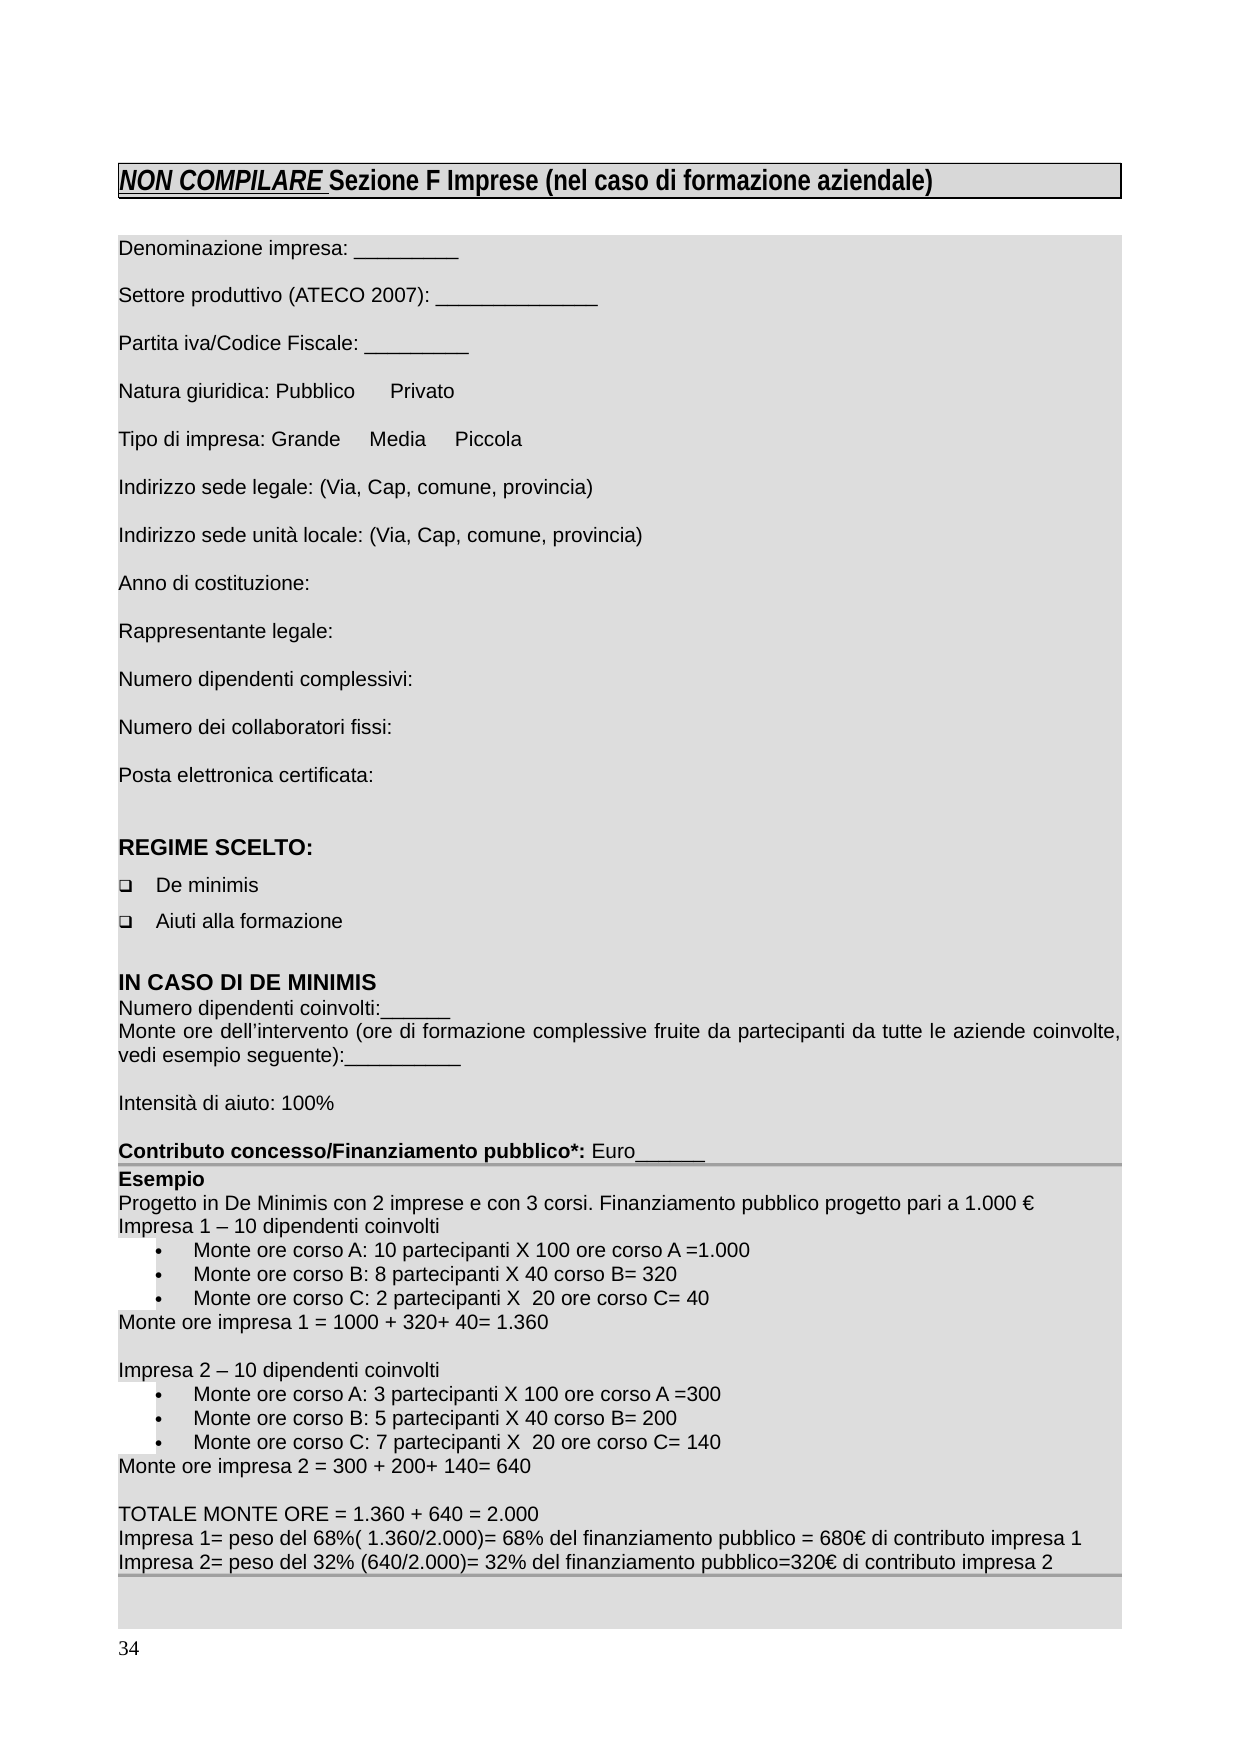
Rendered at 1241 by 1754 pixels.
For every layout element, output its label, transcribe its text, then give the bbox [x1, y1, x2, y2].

text Settore produttivo (ATECO 2007): ______________ [118, 283, 1122, 307]
text Numero dei collaboratori fissi: [118, 714, 1122, 738]
text Numero dipendenti complessivi: [118, 667, 1122, 691]
text Monte ore impresa 2 = 300 + 200+ 140= 640 [118, 1454, 1122, 1478]
text Esempio [118, 1167, 1122, 1190]
text Indirizzo sede unità locale: (Via, Cap, comune, provincia) [118, 523, 1122, 547]
list De minimis [118, 873, 1122, 897]
text REGIME SCELTO: [118, 834, 1122, 861]
text Impresa 1 – 10 dipendenti coinvolti [118, 1214, 1122, 1238]
text Anno di costituzione: [118, 571, 1122, 595]
text Posta elettronica certificata: [118, 762, 1122, 786]
list Monte ore corso A: 10 partecipanti X 100 ore corso A =1.000 [156, 1238, 1122, 1262]
text Monte ore dell’intervento (ore di formazione complessive fruite da partecipanti da tutte le aziende coinvolte, vedi esempio seguente):__________ [118, 1019, 1122, 1067]
list Monte ore corso C: 2 partecipanti X 20 ore corso C= 40 [156, 1286, 1122, 1310]
text Monte ore impresa 1 = 1000 + 320+ 40= 1.360 [118, 1310, 1122, 1334]
list Monte ore corso C: 7 partecipanti X 20 ore corso C= 140 [156, 1430, 1122, 1454]
text TOTALE MONTE ORE = 1.360 + 640 = 2.000 [118, 1502, 1122, 1526]
text IN CASO DI DE MINIMIS [118, 969, 1122, 995]
text Rappresentante legale: [118, 619, 1122, 643]
text Intensità di aiuto: 100% [118, 1091, 1122, 1115]
list Monte ore corso B: 5 partecipanti X 40 corso B= 200 [156, 1406, 1122, 1430]
text Contributo concesso/Finanziamento pubblico*: Euro______ [118, 1139, 1122, 1163]
text Indirizzo sede legale: (Via, Cap, comune, provincia) [118, 475, 1122, 499]
text Impresa 2= peso del 32% (640/2.000)= 32% del finanziamento pubblico=320€ di contributo impresa 2 [118, 1550, 1122, 1573]
text Numero dipendenti coinvolti:______ [118, 995, 1122, 1019]
list Aiuti alla formazione [118, 909, 1122, 933]
text Progetto in De Minimis con 2 imprese e con 3 corsi. Finanziamento pubblico progetto pari a 1.000 € [118, 1190, 1122, 1214]
text Impresa 1= peso del 68%( 1.360/2.000)= 68% del finanziamento pubblico = 680€ di contributo impresa 1 [118, 1526, 1122, 1550]
list Monte ore corso A: 3 partecipanti X 100 ore corso A =300 [156, 1382, 1122, 1406]
list Monte ore corso B: 8 partecipanti X 40 corso B= 320 [156, 1262, 1122, 1286]
text Impresa 2 – 10 dipendenti coinvolti [118, 1358, 1122, 1382]
text Denominazione impresa: _________ [118, 235, 1122, 259]
text NON COMPILARE Sezione F Imprese (nel caso di formazione aziendale) [119, 164, 1120, 197]
text Tipo di impresa: Grande Media Piccola [118, 427, 1122, 451]
text Natura giuridica: Pubblico Privato [118, 379, 1122, 403]
text Partita iva/Codice Fiscale: _________ [118, 331, 1122, 355]
